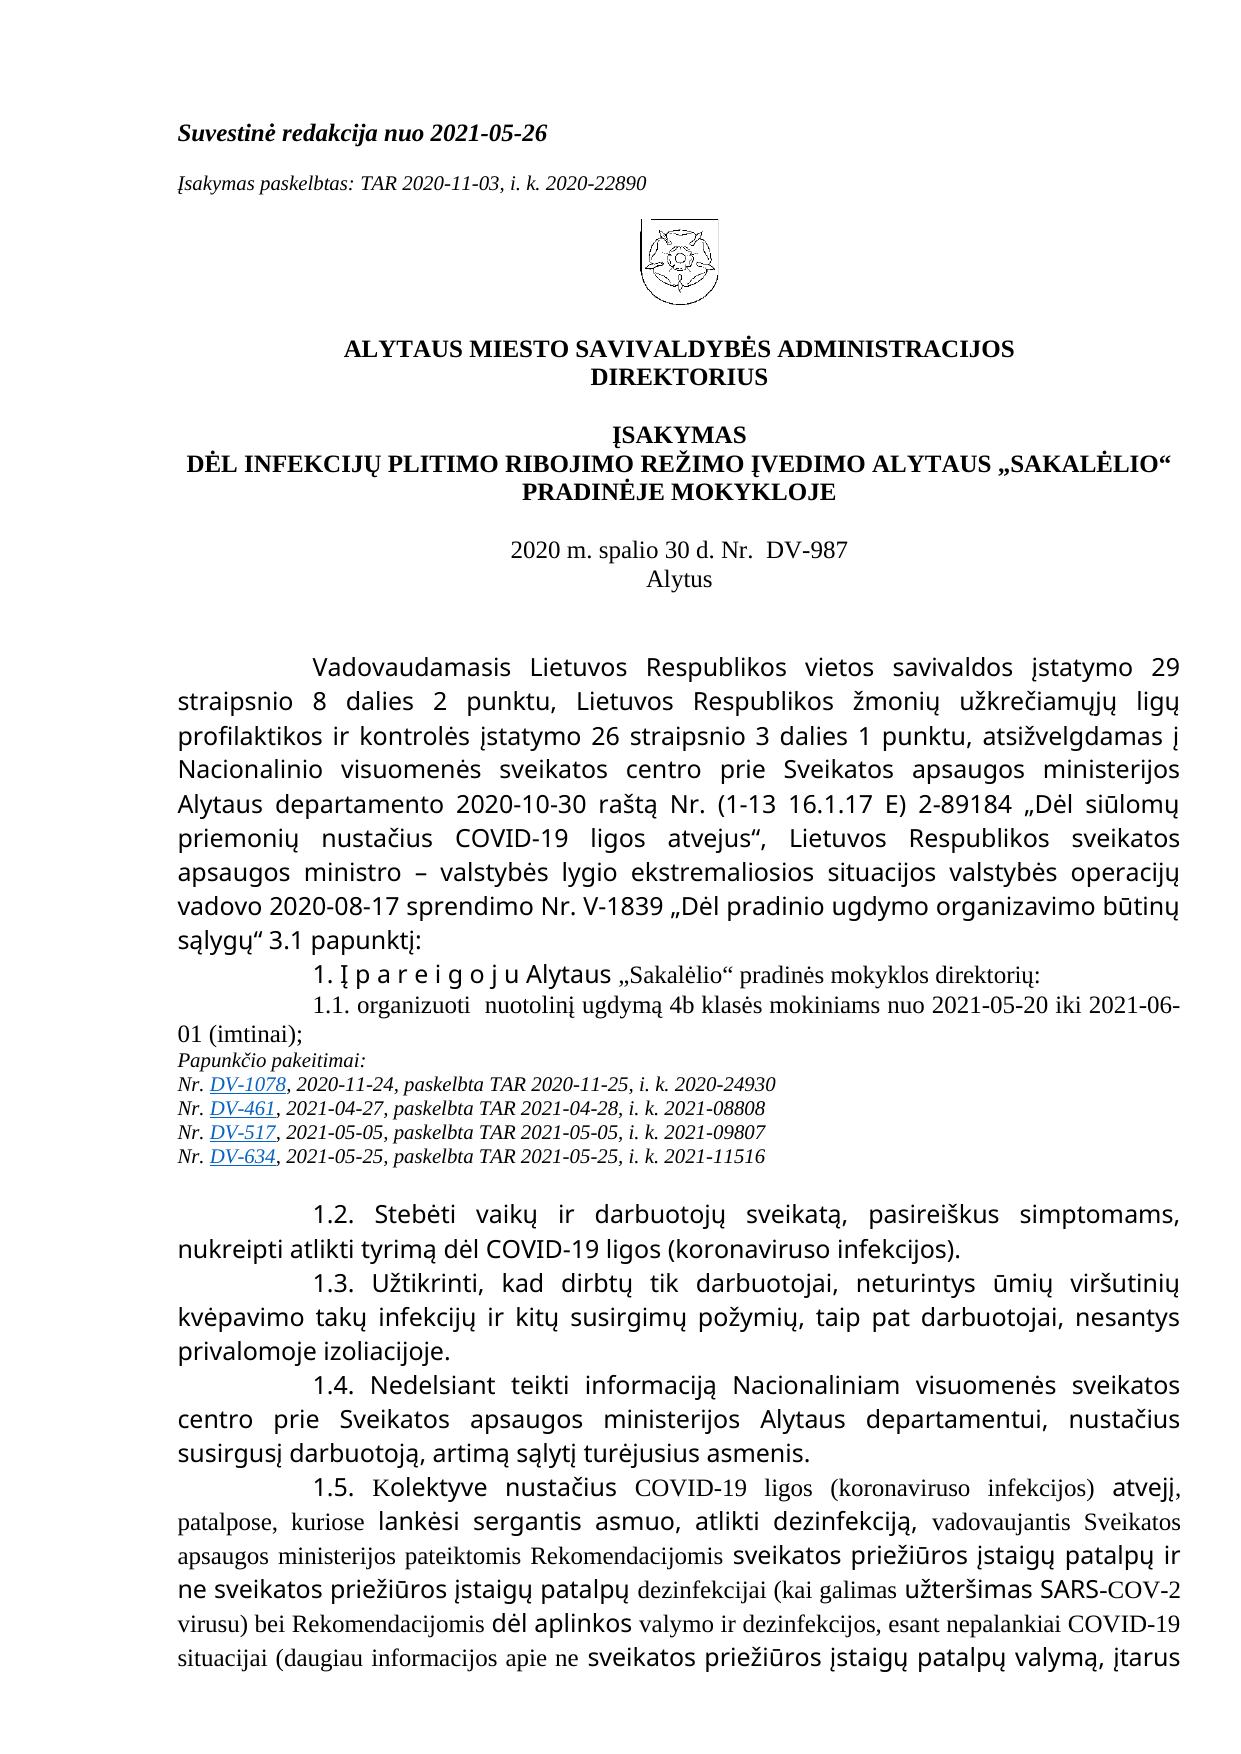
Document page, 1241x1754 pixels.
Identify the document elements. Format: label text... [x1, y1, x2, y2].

text Alytus [177, 564, 1181, 592]
text Nr. DV-634, 2021-05-25, paskelbta TAR 2021-05-25, i. k. 2021-11516 [177, 1144, 1181, 1168]
text Nr. DV-1078, 2020-11-24, paskelbta TAR 2020-11-25, i. k. 2020-24930 [177, 1072, 1181, 1096]
text DIREKTORIUS [177, 362, 1181, 391]
text 1.5. Kolektyve nustačius COVID-19 ligos (koronaviruso infekcijos) atvejį, patalpose, kuriose lankėsi sergantis asmuo, atlikti dezinfekciją, vadovaujantis Sveikatos apsaugos ministerijos pateiktomis Rekomendacijomis sveikatos priežiūros įstaigų patalpų ir ne sveikatos priežiūros įstaigų patalpų dezinfekcijai (kai galimas užteršimas SARS-COV-2 virusu) bei Rekomendacijomis dėl aplinkos valymo ir dezinfekcijos, esant nepalankiai COVID-19 situacijai (daugiau informacijos apie ne sveikatos priežiūros įstaigų patalpų valymą, įtarus [177, 1470, 1181, 1674]
text 1. Į p a r e i g o j u Alytaus „Sakalėlio“ pradinės mokyklos direktorių: [177, 957, 1181, 991]
text 1.4. Nedelsiant teikti informaciją Nacionaliniam visuomenės sveikatos centro prie Sveikatos apsaugos ministerijos Alytaus departamentui, nustačius susirgusį darbuotoją, artimą sąlytį turėjusius asmenis. [177, 1367, 1181, 1470]
text Nr. DV-517, 2021-05-05, paskelbta TAR 2021-05-05, i. k. 2021-09807 [177, 1120, 1181, 1144]
text Suvestinė redakcija nuo 2021-05-26 [177, 118, 1181, 147]
text ĮSAKYMAS [177, 420, 1181, 449]
text Nr. DV-461, 2021-04-27, paskelbta TAR 2021-04-28, i. k. 2021-08808 [177, 1096, 1181, 1120]
text 1.1. organizuoti nuotolinį ugdymą 4b klasės mokiniams nuo 2021-05-20 iki 2021-06-01 (imtinai); [177, 991, 1181, 1048]
text 1.2. Stebėti vaikų ir darbuotojų sveikatą, pasireiškus simptomams, nukreipti atlikti tyrimą dėl COVID-19 ligos (koronaviruso infekcijos). [177, 1197, 1181, 1265]
text ALYTAUS MIESTO SAVIVALDYBĖS ADMINISTRACIJOS [177, 334, 1181, 362]
text 1.3. Užtikrinti, kad dirbtų tik darbuotojai, neturintys ūmių viršutinių kvėpavimo takų infekcijų ir kitų susirgimų požymių, taip pat darbuotojai, nesantys privalomoje izoliacijoje. [177, 1265, 1181, 1367]
text Papunkčio pakeitimai: [177, 1048, 1181, 1072]
text 2020 m. spalio 30 d. Nr. DV-987 [177, 535, 1181, 564]
text DĖL INFEKCIJŲ PLITIMO RIBOJIMO REŽIMO ĮVEDIMO ALYTAUS „SAKALĖLIO“ PRADINĖJE MOKYKLOJE [177, 449, 1181, 506]
text Įsakymas paskelbtas: TAR 2020-11-03, i. k. 2020-22890 [177, 171, 1181, 195]
text Vadovaudamasis Lietuvos Respublikos vietos savivaldos įstatymo 29 straipsnio 8 dalies 2 punktu, Lietuvos Respublikos žmonių užkrečiamųjų ligų profilaktikos ir kontrolės įstatymo 26 straipsnio 3 dalies 1 punktu, atsižvelgdamas į Nacionalinio visuomenės sveikatos centro prie Sveikatos apsaugos ministerijos Alytaus departamento 2020-10-30 raštą Nr. (1-13 16.1.17 E) 2-89184 „Dėl siūlomų priemonių nustačius COVID-19 ligos atvejus“, Lietuvos Respublikos sveikatos apsaugos ministro – valstybės lygio ekstremaliosios situacijos valstybės operacijų vadovo 2020-08-17 sprendimo Nr. V-1839 „Dėl pradinio ugdymo organizavimo būtinų sąlygų“ 3.1 papunktį: [177, 650, 1181, 957]
